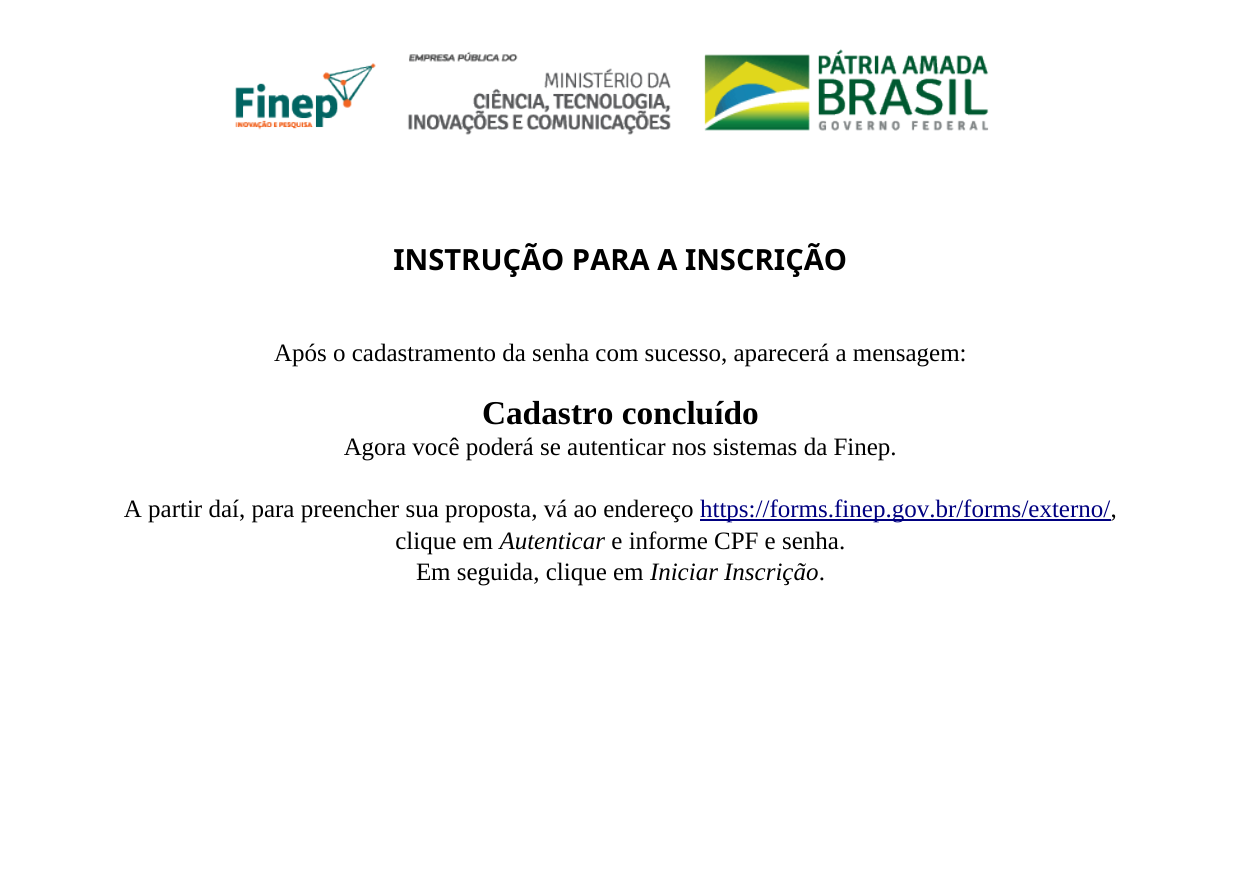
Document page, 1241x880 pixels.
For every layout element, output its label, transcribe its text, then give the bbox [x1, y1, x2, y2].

text Cadastro concluído [118, 399, 1122, 430]
text Em seguida, clique em Iniciar Inscrição. [118, 555, 1122, 587]
text INSTRUÇÃO PARA A INSCRIÇÃO [118, 245, 1122, 277]
text Agora você poderá se autenticar nos sistemas da Finep. [118, 430, 1122, 462]
text Após o cadastramento da senha com sucesso, aparecerá a mensagem: [118, 337, 1122, 368]
text A partir daí, para preencher sua proposta, vá ao endereço https://forms.finep.gov.br/forms/externo/, clique em Autenticar e informe CPF e senha. [118, 493, 1122, 555]
